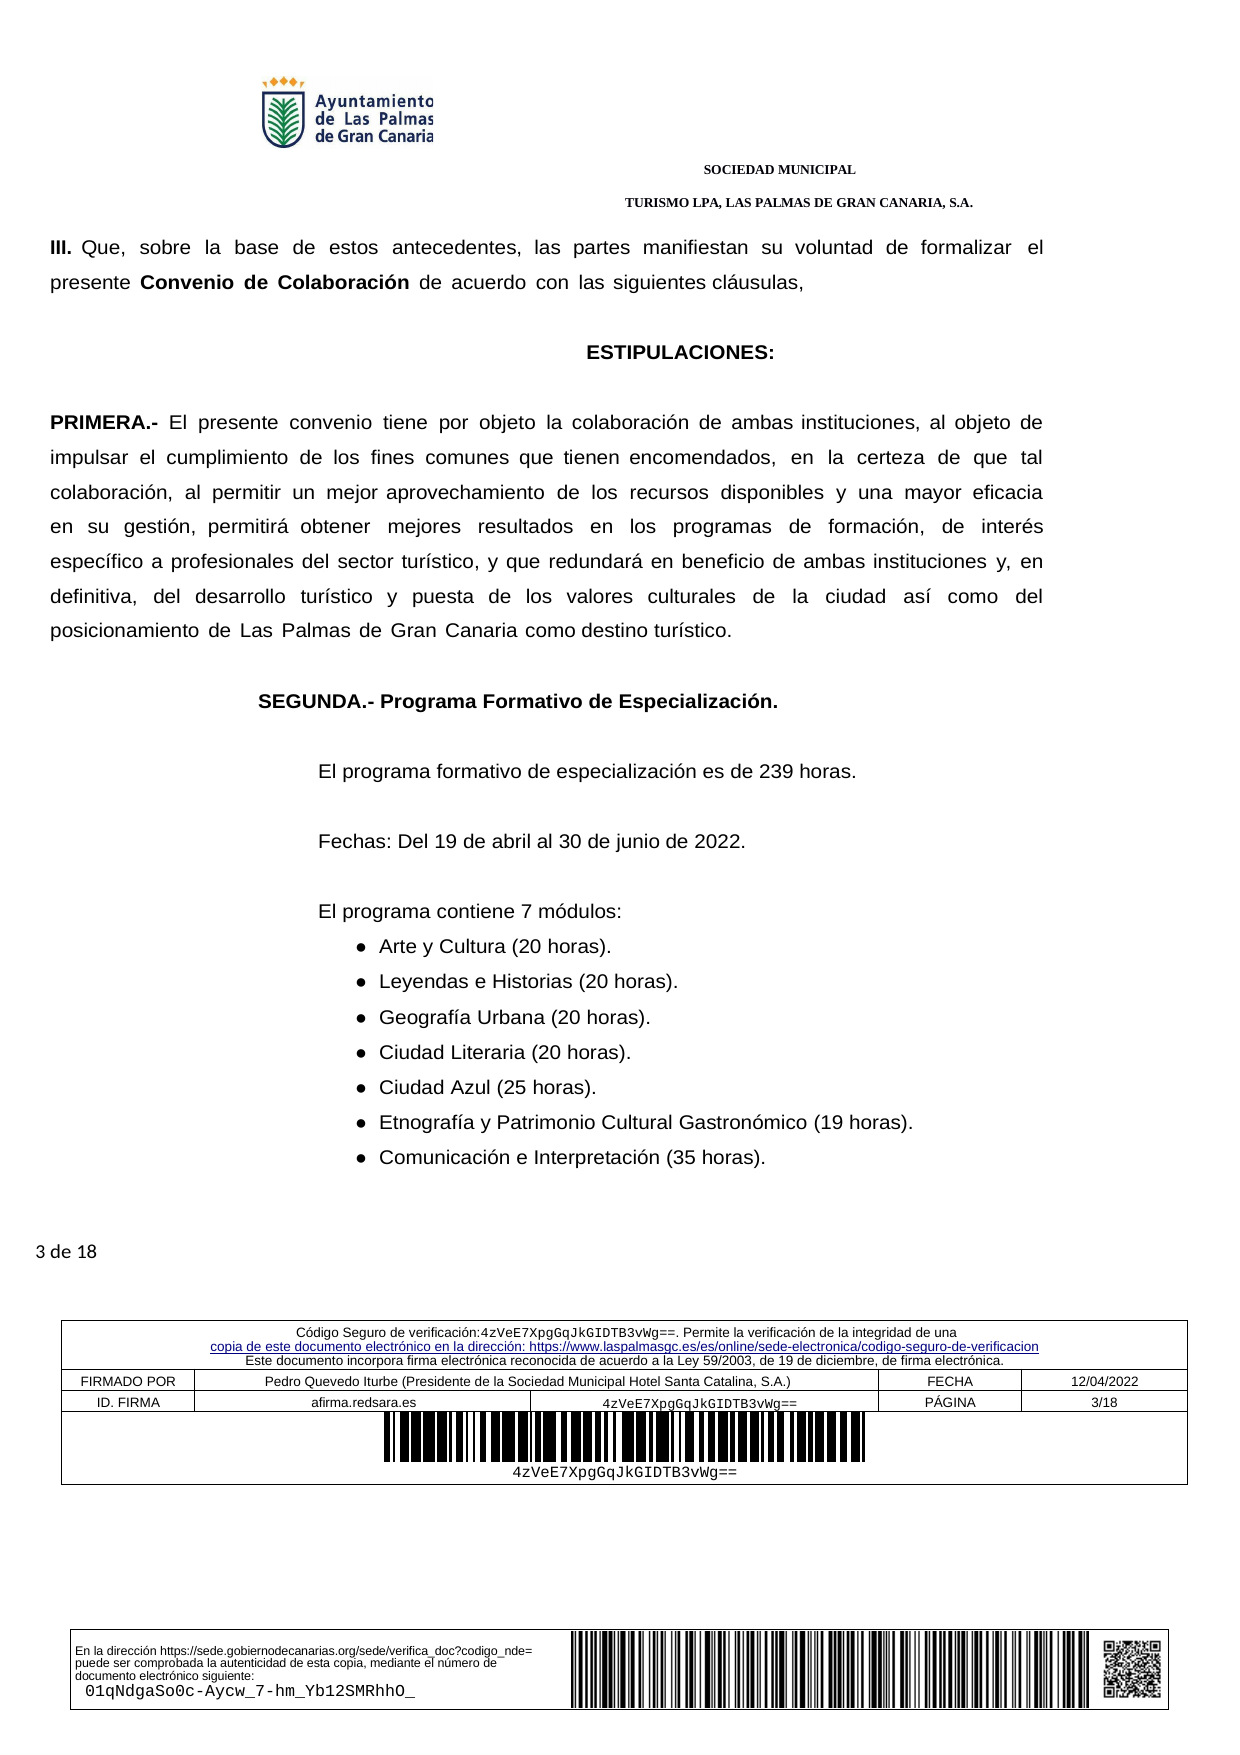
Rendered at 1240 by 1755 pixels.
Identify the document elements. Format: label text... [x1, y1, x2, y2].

table_cell 12/04/2022 [1022, 1370, 1187, 1390]
table_cell 4zVeE7XpgGqJkGIDTB3vWg== [531, 1391, 878, 1411]
table_cell [784, 1412, 790, 1462]
table_cell [865, 1412, 1187, 1462]
table_cell [556, 1412, 561, 1462]
table_cell [452, 1412, 456, 1462]
text El programa formativo de especialización es de 239 horas. [318, 760, 1189, 782]
table_cell [616, 1412, 622, 1462]
table_cell FIRMADO POR [62, 1370, 194, 1390]
table_cell [674, 1412, 679, 1462]
table_cell [681, 1412, 685, 1462]
list Ciudad Azul (25 horas). [355, 1076, 1189, 1098]
list Comunicación e Interpretación (35 horas). [355, 1146, 1189, 1169]
table_cell Pedro Quevedo Iturbe (Presidente de la Sociedad Municipal Hotel Santa Catalina, S.A.) [195, 1370, 878, 1390]
list de 18 [35, 1239, 1043, 1263]
table_cell 3/18 [1022, 1391, 1187, 1411]
subtitle SEGUNDA.- Programa Formativo de Especialización. [258, 689, 1189, 712]
table_cell [847, 1412, 851, 1462]
text PRIMERA.- El presente convenio tiene por objeto la colaboración de ambas instituciones, al objeto de impulsar el cumplimiento de los fines comunes que tienen encomendados, en la certeza de que tal colaboración, al permitir un mejor aprovechamiento de los recursos disponibles y una mayor eficacia en su gestión, permitirá obtener mejores resultados en los programas de formación, de interés específico a profesionales del sector turístico, y que redundará en beneficio de ambas instituciones y, en definitiva, del desarrollo turístico y puesta de los valores culturales de la ciudad así como del posicionamiento de Las Palmas de Gran Canaria como destino turístico. [50, 411, 1043, 642]
list Geografía Urbana (20 horas). [355, 1006, 1189, 1028]
table_cell PÁGINA [879, 1391, 1021, 1411]
table_cell [486, 1412, 491, 1462]
list Arte y Cultura (20 horas). [355, 935, 1189, 958]
table_cell [475, 1412, 480, 1462]
list Etnografía y Patrimonio Cultural Gastronómico (19 horas). [355, 1111, 1189, 1133]
table_cell [694, 1412, 699, 1462]
table_cell afirma.redsara.es [195, 1391, 530, 1411]
table_cell 4zVeE7XpgGqJkGIDTB3vWg== [62, 1462, 1187, 1483]
list Leyendas e Historias (20 horas). [355, 970, 1189, 993]
text El programa contiene 7 módulos: [318, 900, 1189, 923]
table_cell [62, 1412, 384, 1462]
table_cell [468, 1412, 473, 1462]
table_cell [704, 1412, 708, 1462]
table_cell [608, 1412, 613, 1462]
table_cell FECHA [879, 1370, 1021, 1390]
list Que, sobre la base de estos antecedentes, las partes manifiestan su voluntad de formalizar el presente Convenio de Colaboración de acuerdo con las siguientes cláusulas, [50, 236, 1043, 293]
table_cell [567, 1412, 571, 1462]
table_cell ID. FIRMA [62, 1391, 194, 1411]
table_cell [836, 1412, 840, 1462]
subtitle ESTIPULACIONES: [584, 341, 777, 364]
text Fechas: Del 19 de abril al 30 de junio de 2022. [318, 830, 1189, 853]
table_header Código Seguro de verificación:4zVeE7XpgGqJkGIDTB3vWg==. Permite la verificación de la integridad de una copia de este documento electrónico en la dirección: https://www.laspalmasgc.es/es/online/sede-electronica/codigo-seguro-de-verificacion Este documento incorpora firma electrónica reconocida de acuerdo a la Ley 59/2003, de 19 de diciembre, de firma electrónica. [62, 1321, 1187, 1368]
list Ciudad Literaria (20 horas). [355, 1041, 1189, 1063]
table_cell [764, 1412, 768, 1462]
table_cell [395, 1412, 400, 1462]
